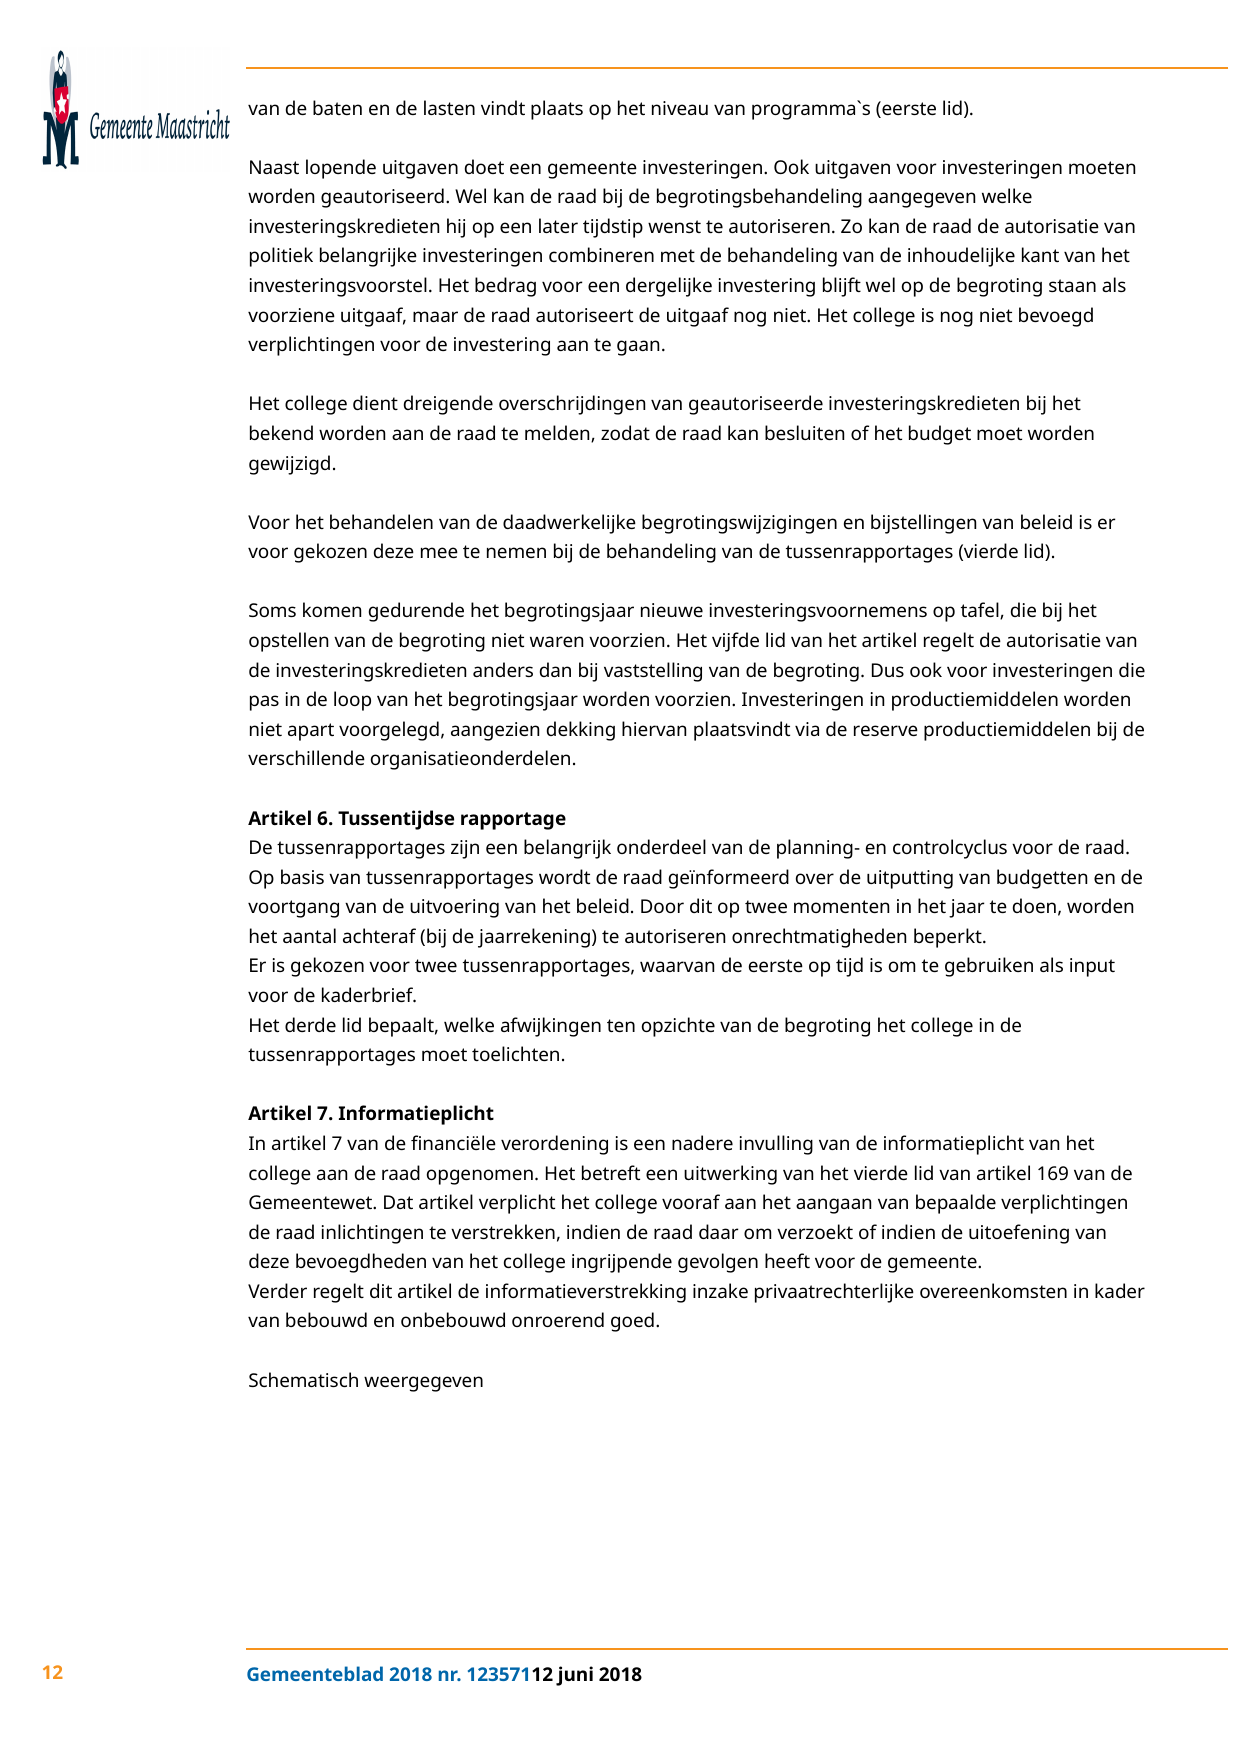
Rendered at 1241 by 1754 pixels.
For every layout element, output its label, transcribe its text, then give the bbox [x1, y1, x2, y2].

text Het college dient dreigende overschrijdingen van geautoriseerde investeringskredieten bij het bekend worden aan de raad te melden, zodat de raad kan besluiten of het budget moet worden gewijzigd. [248, 391, 1152, 476]
text Soms komen gedurende het begrotingsjaar nieuwe investeringsvoornemens op tafel, die bij het opstellen van de begroting niet waren voorzien. Het vijfde lid van het artikel regelt de autorisatie van de investeringskredieten anders dan bij vaststelling van de begroting. Dus ook voor investeringen die pas in de loop van het begrotingsjaar worden voorzien. Investeringen in productiemiddelen worden niet apart voorgelegd, aangezien dekking hiervan plaatsvindt via de reserve productiemiddelen bij de verschillende organisatieonderdelen. [248, 598, 1152, 771]
text van de baten en de lasten vindt plaats op het niveau van programma`s (eerste lid). [248, 95, 1152, 121]
text In artikel 7 van de financiële verordening is een nadere invulling van de informatieplicht van het college aan de raad opgenomen. Het betreft een uitwerking van het vierde lid van artikel 169 van de Gemeentewet. Dat artikel verplicht het college vooraf aan het aangaan van bepaalde verplichtingen de raad inlichtingen te verstrekken, indien de raad daar om verzoekt of indien de uitoefening van deze bevoegdheden van het college ingrijpende gevolgen heeft voor de gemeente. [248, 1130, 1152, 1274]
text Het derde lid bepaalt, welke afwijkingen ten opzichte van de begroting het college in de tussenrapportages moet toelichten. [248, 1012, 1152, 1067]
text Artikel 7. Informatieplicht [248, 1101, 1152, 1126]
picture [41, 47, 231, 172]
text Artikel 6. Tussentijdse rapportage [248, 805, 1152, 831]
text Schematisch weergegeven [248, 1367, 1152, 1393]
text De tussenrapportages zijn een belangrijk onderdeel van de planning- en controlcyclus voor de raad. Op basis van tussenrapportages wordt de raad geïnformeerd over de uitputting van budgetten en de voortgang van de uitvoering van het beleid. Door dit op twee momenten in het jaar te doen, worden het aantal achteraf (bij de jaarrekening) te autoriseren onrechtmatigheden beperkt. [248, 834, 1152, 949]
text Er is gekozen voor twee tussenrapportages, waarvan de eerste op tijd is om te gebruiken als input voor de kaderbrief. [248, 953, 1152, 1008]
text Verder regelt dit artikel de informatieverstrekking inzake privaatrechterlijke overeenkomsten in kader van bebouwd en onbebouwd onroerend goed. [248, 1278, 1152, 1333]
text Naast lopende uitgaven doet een gemeente investeringen. Ook uitgaven voor investeringen moeten worden geautoriseerd. Wel kan de raad bij de begrotingsbehandeling aangegeven welke investeringskredieten hij op een later tijdstip wenst te autoriseren. Zo kan de raad de autorisatie van politiek belangrijke investeringen combineren met de behandeling van de inhoudelijke kant van het investeringsvoorstel. Het bedrag voor een dergelijke investering blijft wel op de begroting staan als voorziene uitgaaf, maar de raad autoriseert de uitgaaf nog niet. Het college is nog niet bevoegd verplichtingen voor de investering aan te gaan. [248, 154, 1152, 357]
text Voor het behandelen van de daadwerkelijke begrotingswijzigingen en bijstellingen van beleid is er voor gekozen deze mee te nemen bij de behandeling van de tussenrapportages (vierde lid). [248, 509, 1152, 564]
